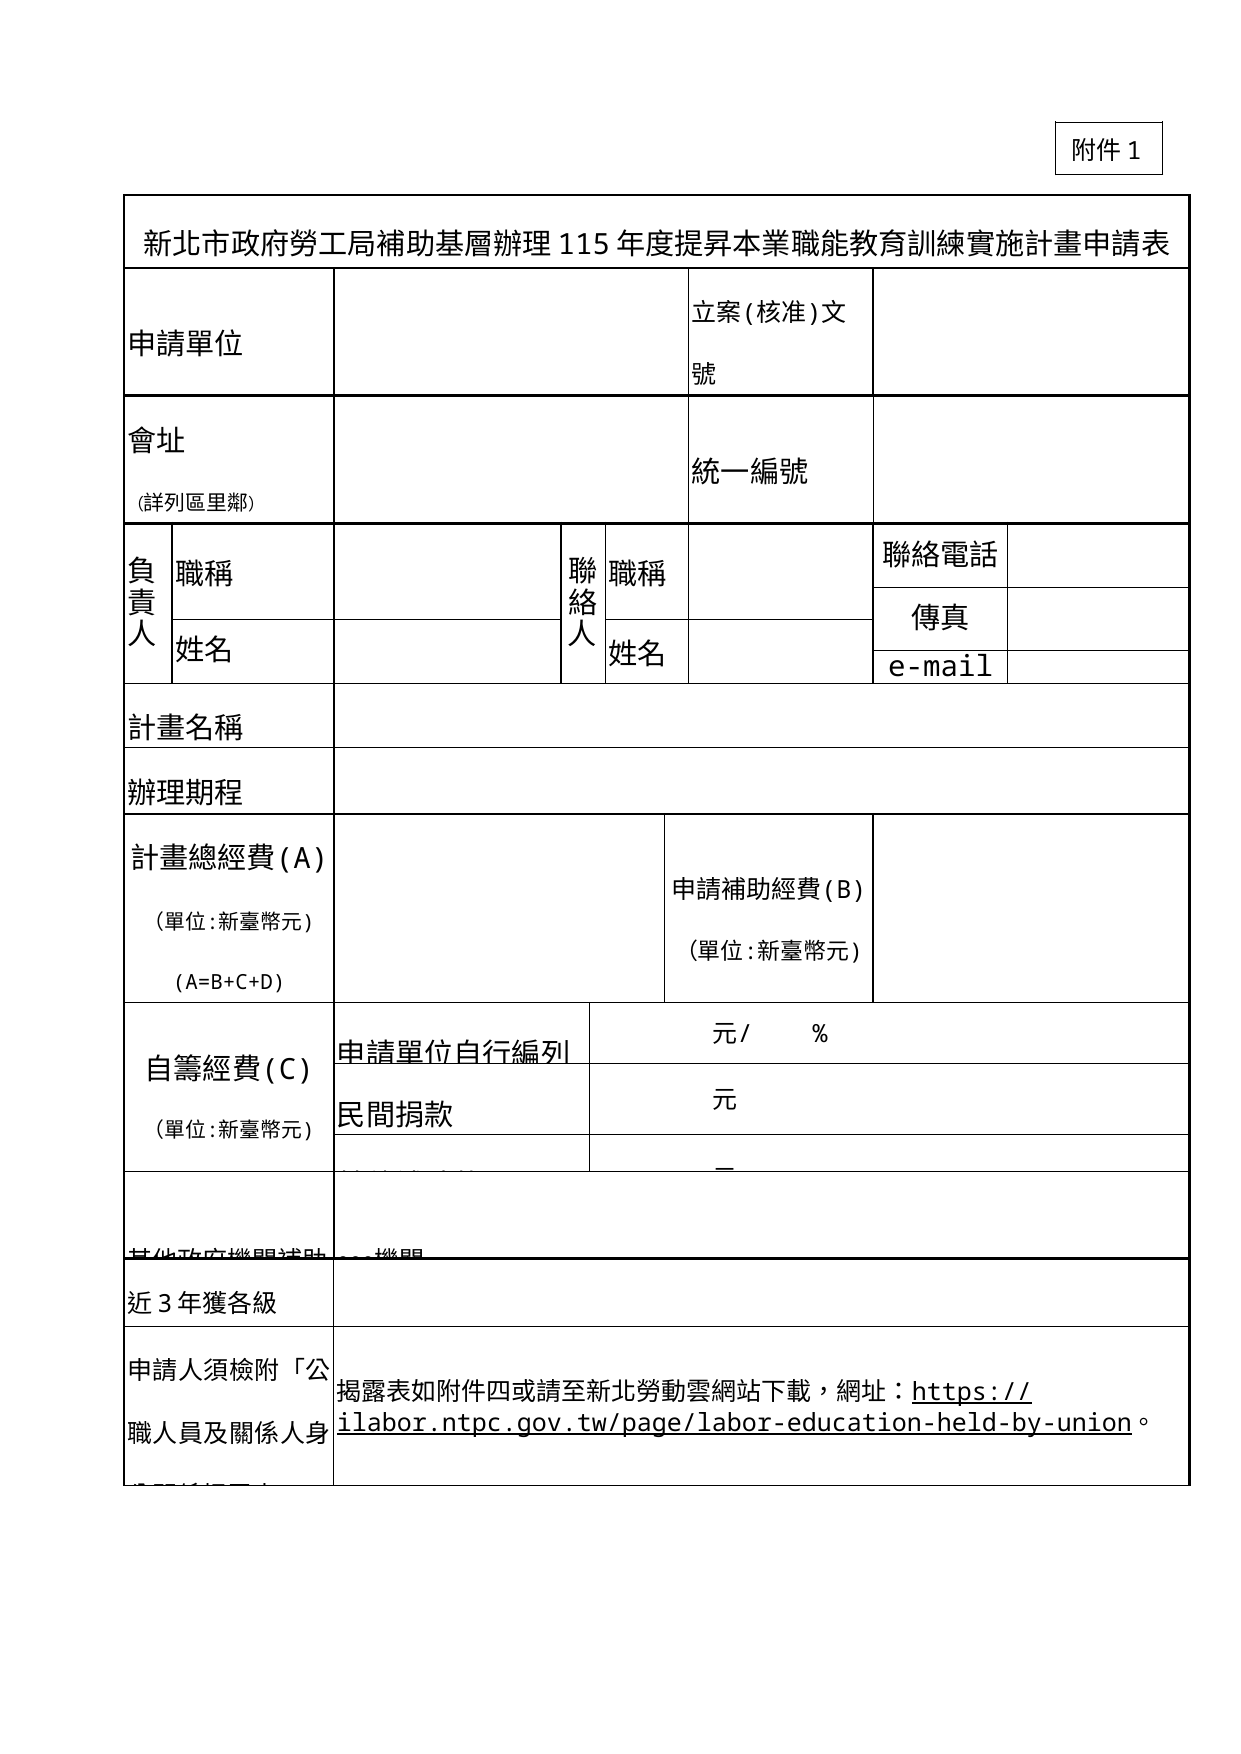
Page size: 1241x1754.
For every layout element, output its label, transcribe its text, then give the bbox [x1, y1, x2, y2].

table_cell 統一編號 [689, 397, 873, 522]
table_cell 其他政府機關補助(D) [125, 1172, 333, 1257]
table_cell 姓名 [606, 620, 688, 683]
table_cell 姓名 [173, 620, 333, 683]
table_cell 聯絡人 [562, 525, 605, 683]
table_cell 近3年獲各級 政府補助情形 [125, 1260, 333, 1326]
table_cell 立案(核准)文號 [689, 269, 872, 393]
table_cell 申請補助經費(B) （單位:新臺幣元) [665, 815, 872, 1002]
table_cell 職稱 [173, 525, 333, 618]
table_cell 會址 （詳列區里鄰） [125, 397, 333, 522]
table_cell 負責人 [125, 525, 171, 683]
table_cell ○○○機關 [335, 1172, 1188, 1257]
table_cell 傳真 [874, 588, 1007, 650]
table_cell [874, 269, 1188, 393]
table_cell [335, 748, 1188, 813]
table_cell 元 [590, 1064, 1188, 1133]
table_cell [335, 525, 560, 618]
table_cell [689, 620, 872, 683]
table_cell 自籌經費(C) （單位:新臺幣元) [125, 1003, 333, 1171]
text 附件1 [1071, 130, 1147, 166]
table_cell [335, 815, 664, 1002]
table_cell 辦理期程 [125, 748, 333, 813]
table_cell 申請單位 [125, 269, 333, 393]
table_cell [689, 525, 872, 618]
table_cell [1008, 525, 1188, 587]
table_cell [1008, 651, 1188, 683]
table_cell 揭露表如附件四或請至新北勞動雲網站下載，網址：https://ilabor.ntpc.gov.tw/page/labor-education-held-by-union。 [334, 1327, 1188, 1485]
table_cell [335, 397, 688, 522]
table_cell 聯絡電話 [874, 525, 1007, 587]
table_cell 其他補助款 [335, 1135, 589, 1171]
table_cell [335, 684, 1188, 747]
table_cell 計畫名稱 [125, 684, 333, 747]
table_cell e-mail [874, 651, 1007, 683]
table_cell 民間捐款 [335, 1064, 589, 1133]
table_cell 申請人須檢附「公職人員及關係人身分關係揭露表」 [125, 1327, 333, 1485]
table_cell [335, 620, 560, 683]
table_cell [874, 397, 1188, 522]
table_cell 職稱 [606, 525, 688, 618]
table_cell 計畫總經費(A) （單位:新臺幣元) (A=B+C+D) [125, 815, 333, 1002]
table_header 新北市政府勞工局補助基層辦理115年度提昇本業職能教育訓練實施計畫申請表 [125, 196, 1188, 267]
table_cell 元/ % [590, 1003, 1188, 1063]
table_cell 申請單位自行編列 [335, 1003, 589, 1063]
table_cell [334, 1260, 1188, 1326]
table_cell [335, 269, 688, 393]
table_cell [1008, 588, 1188, 650]
table_cell [874, 815, 1188, 1002]
table_cell 元 [590, 1135, 1188, 1171]
